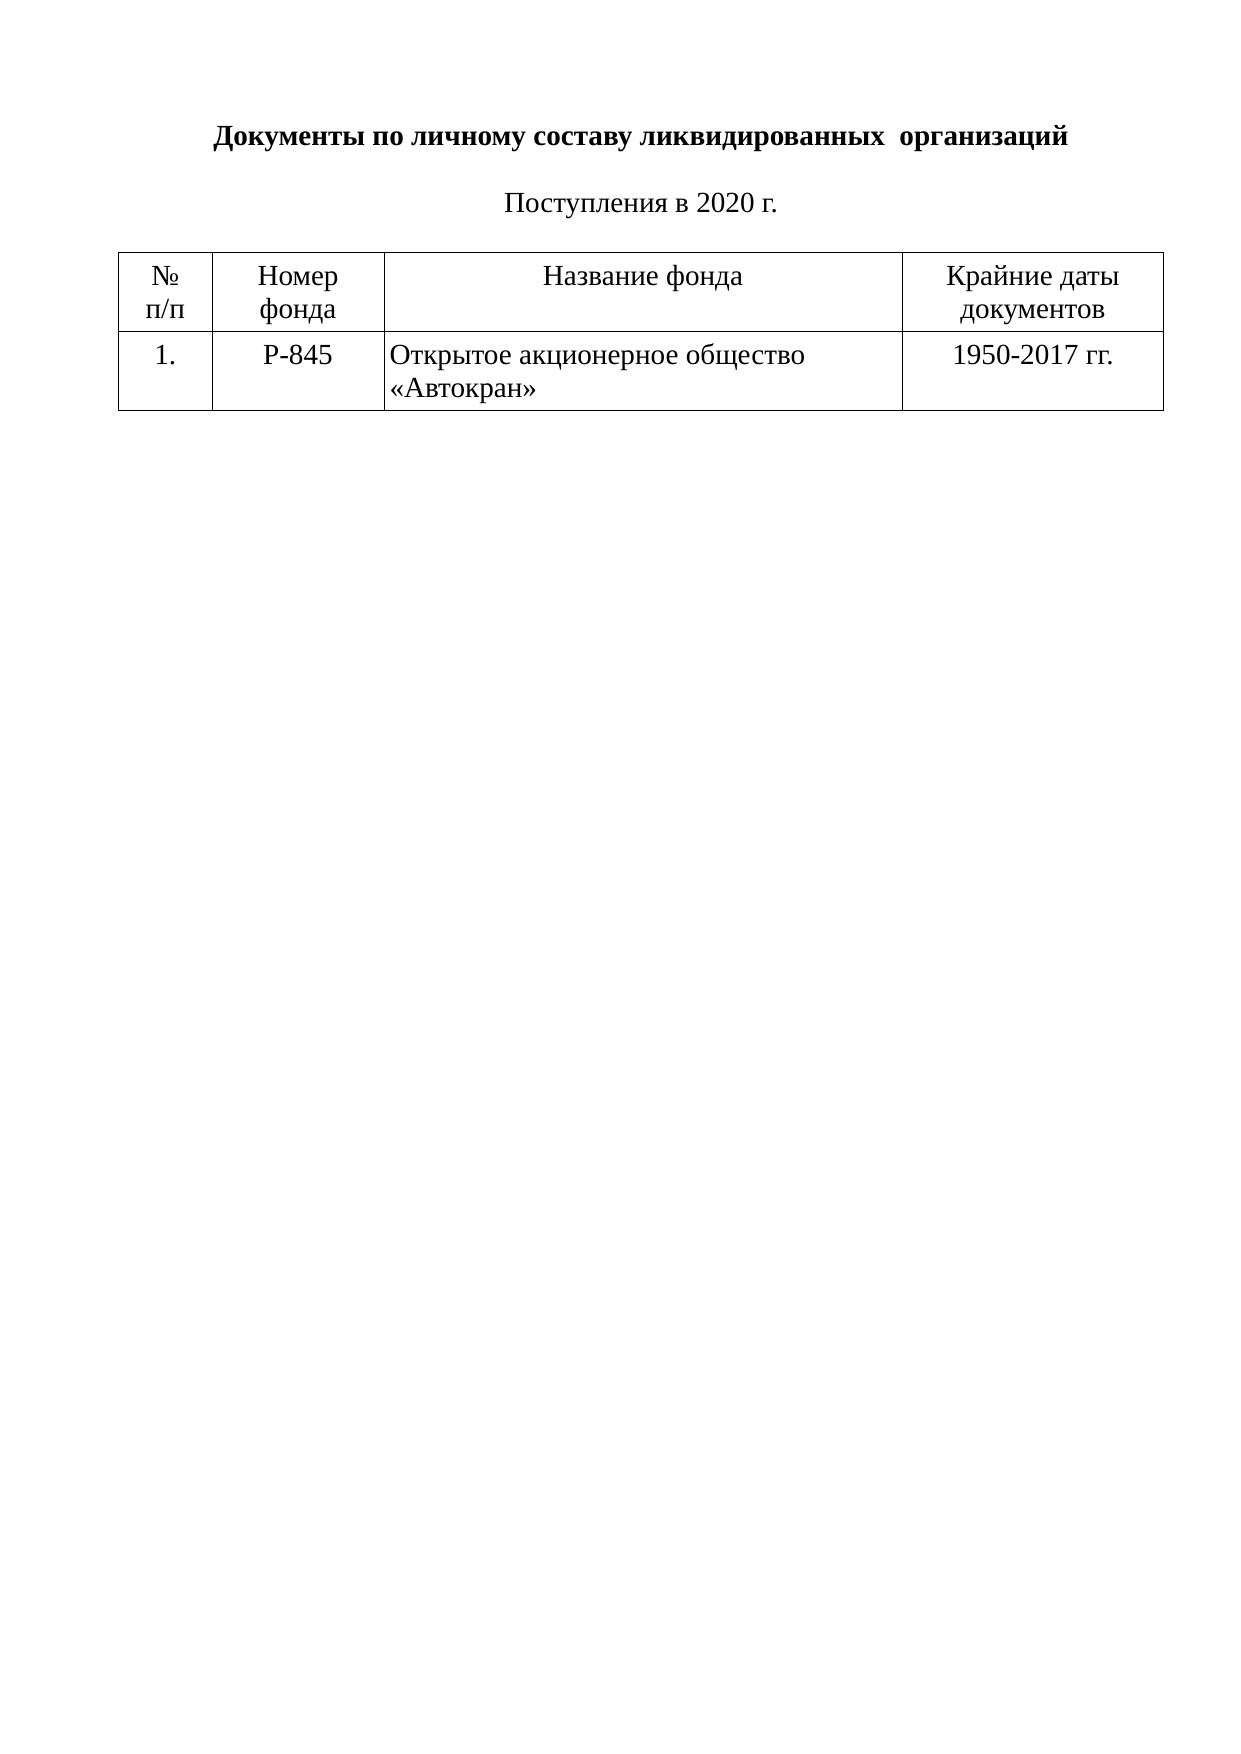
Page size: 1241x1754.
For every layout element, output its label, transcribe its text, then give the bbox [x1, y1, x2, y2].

table_header Название фонда [385, 253, 902, 331]
text Документы по личному составу ликвидированных организаций [118, 118, 1163, 152]
text Поступления в 2020 г. [118, 185, 1163, 219]
table_cell 1. [119, 332, 212, 409]
table_header Номер фонда [213, 253, 384, 331]
table_cell 1950-2017 гг. [903, 332, 1163, 409]
table_cell Р-845 [213, 332, 384, 409]
table_cell Открытое акционерное общество «Автокран» [385, 332, 902, 409]
table_header № п/п [119, 253, 212, 331]
table_header Крайние даты документов [903, 253, 1163, 331]
